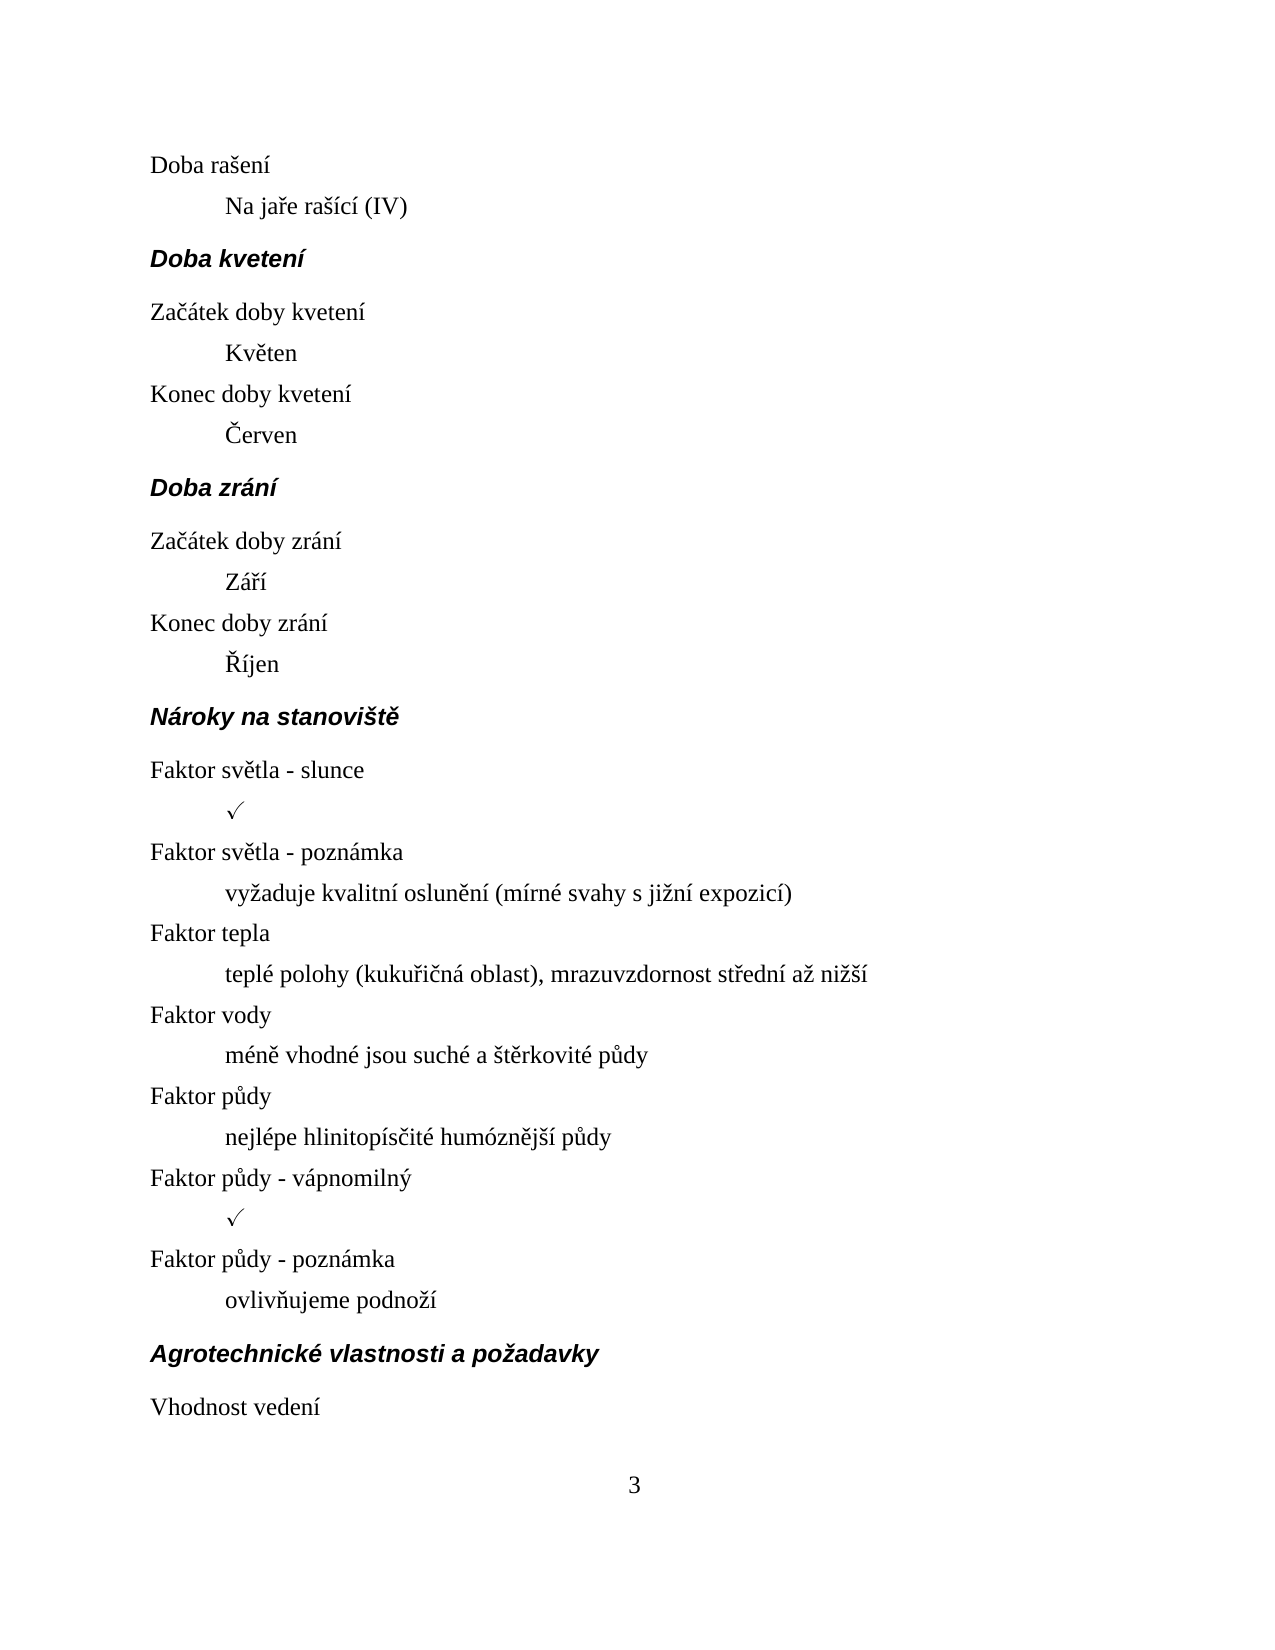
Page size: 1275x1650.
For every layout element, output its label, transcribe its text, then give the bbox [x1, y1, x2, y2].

text Faktor světla - slunce [150, 755, 1125, 784]
subtitle Agrotechnické vlastnosti a požadavky [150, 1339, 1125, 1367]
text Začátek doby zrání [150, 526, 1125, 555]
text nejlépe hlinitopísčité humóznější půdy [225, 1122, 1125, 1151]
text Vhodnost vedení [150, 1392, 1125, 1420]
subtitle Doba kvetení [150, 244, 1125, 273]
text Faktor světla - poznámka [150, 837, 1125, 866]
text Faktor půdy [150, 1081, 1125, 1110]
subtitle Nároky na stanoviště [150, 702, 1125, 731]
text Doba rašení [150, 150, 1125, 179]
text ovlivňujeme podnoží [225, 1285, 1125, 1314]
text Začátek doby kvetení [150, 297, 1125, 326]
text Faktor půdy - poznámka [150, 1244, 1125, 1273]
text méně vhodné jsou suché a štěrkovité půdy [225, 1041, 1125, 1069]
text vyžaduje kvalitní oslunění (mírné svahy s jižní expozicí) [225, 878, 1125, 906]
text Září [225, 567, 1125, 596]
text Faktor vody [150, 1000, 1125, 1028]
text Faktor tepla [150, 918, 1125, 947]
text Říjen [225, 649, 1125, 677]
text Červen [225, 420, 1125, 448]
text Konec doby kvetení [150, 379, 1125, 408]
text ✓ [225, 1203, 1125, 1232]
text Faktor půdy - vápnomilný [150, 1163, 1125, 1191]
text ✓ [225, 796, 1125, 825]
subtitle Doba zrání [150, 473, 1125, 502]
text Konec doby zrání [150, 608, 1125, 637]
text teplé polohy (kukuřičná oblast), mrazuvzdornost střední až nižší [225, 959, 1125, 988]
text Květen [225, 338, 1125, 367]
text Na jaře rašící (IV) [225, 191, 1125, 219]
